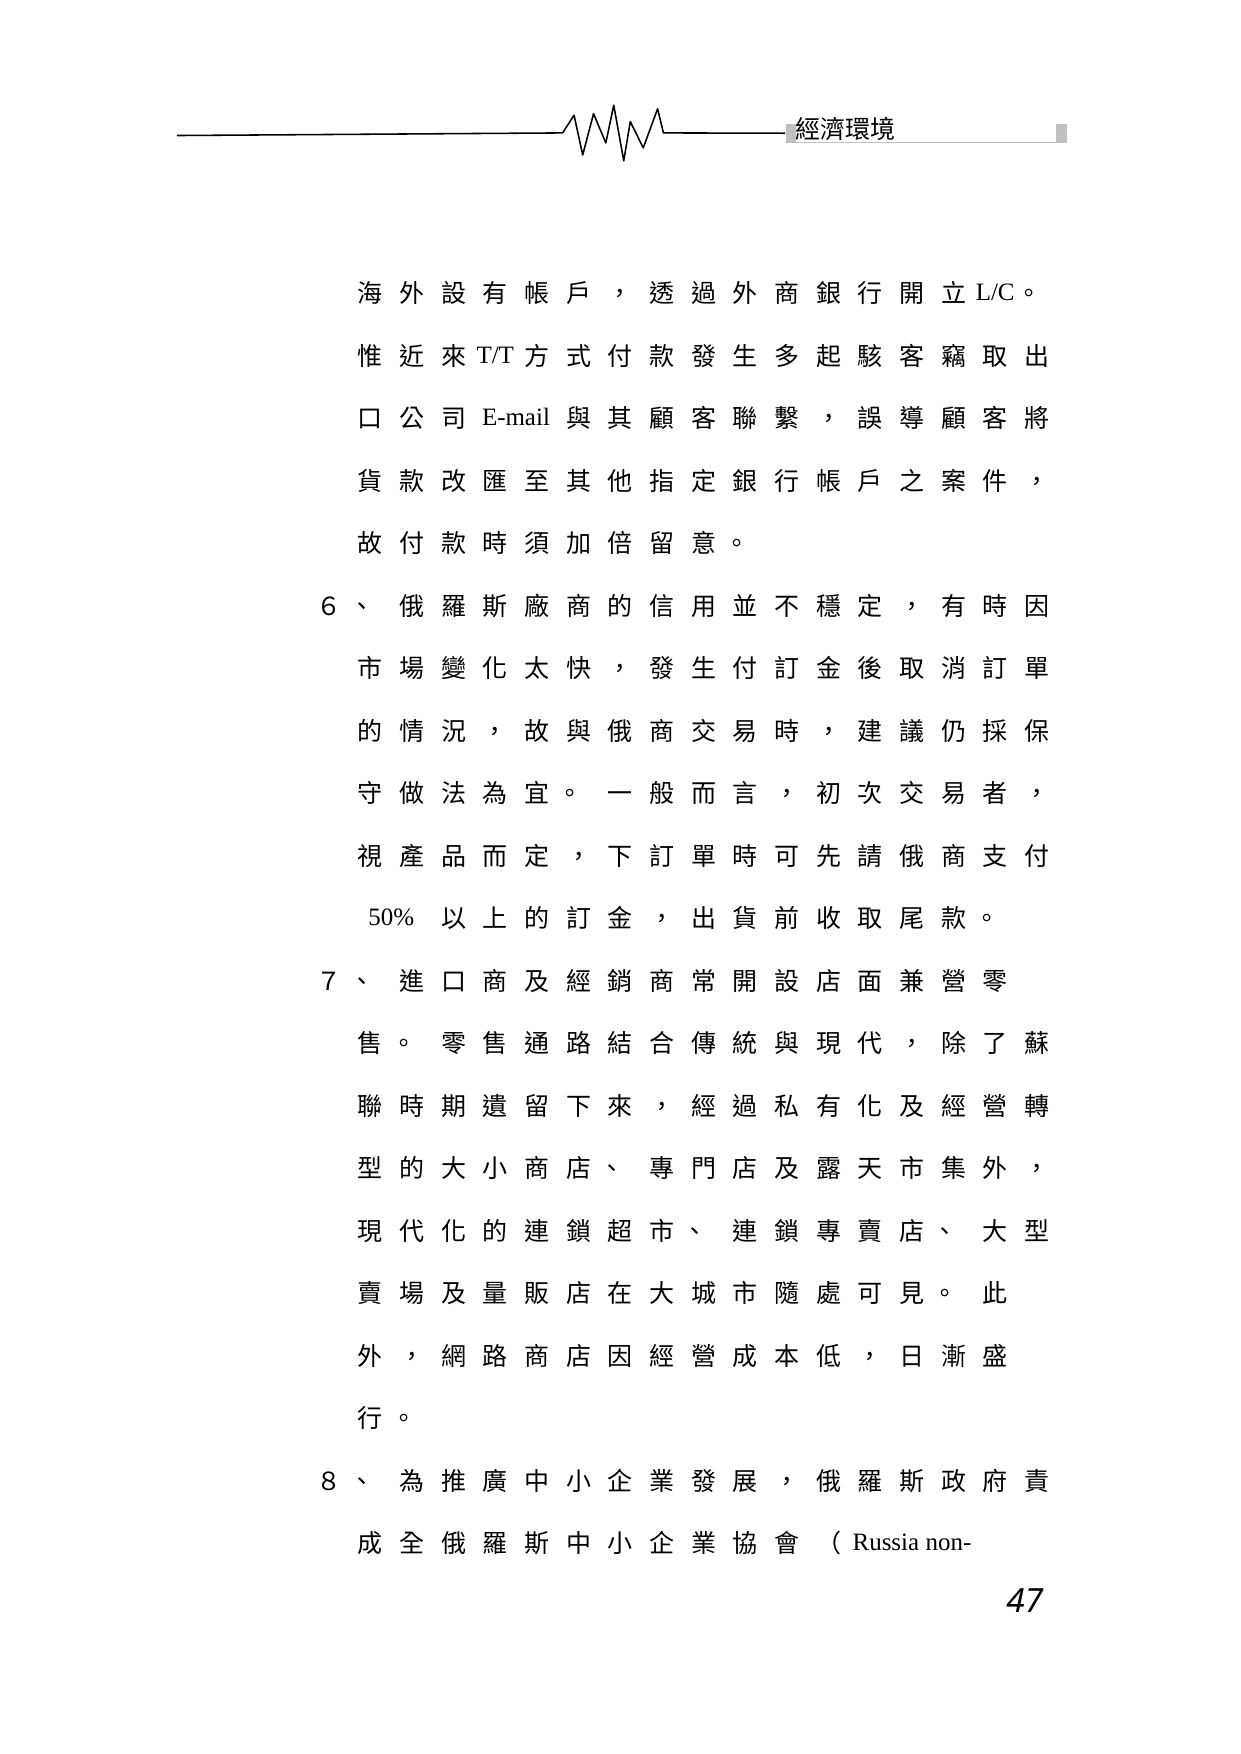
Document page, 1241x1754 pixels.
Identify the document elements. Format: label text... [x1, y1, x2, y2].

text 海外設有帳戶，透過外商銀行開立L/C。惟近來T/T方式付款發生多起駭客竊取出口公司E-mail與其顧客聯繫，誤導顧客將貨款改匯至其他指定銀行帳戶之案件，故付款時須加倍留意。 [281, 250, 1058, 563]
text ６、俄羅斯廠商的信用並不穩定，有時因市場變化太快，發生付訂金後取消訂單的情況，故與俄商交易時，建議仍採保守做法為宜。一般而言，初次交易者，視產品而定，下訂單時可先請俄商支付50%以上的訂金，出貨前收取尾款。 [281, 563, 1058, 938]
text ８、為推廣中小企業發展，俄羅斯政府責成全俄羅斯中小企業協會（Russia non- [281, 1438, 1058, 1563]
text ７、進口商及經銷商常開設店面兼營零售。零售通路結合傳統與現代，除了蘇聯時期遺留下來，經過私有化及經營轉型的大小商店、專門店及露天市集外，現代化的連鎖超市、連鎖專賣店、大型賣場及量販店在大城市隨處可見。此外，網路商店因經營成本低，日漸盛行。 [281, 938, 1058, 1438]
